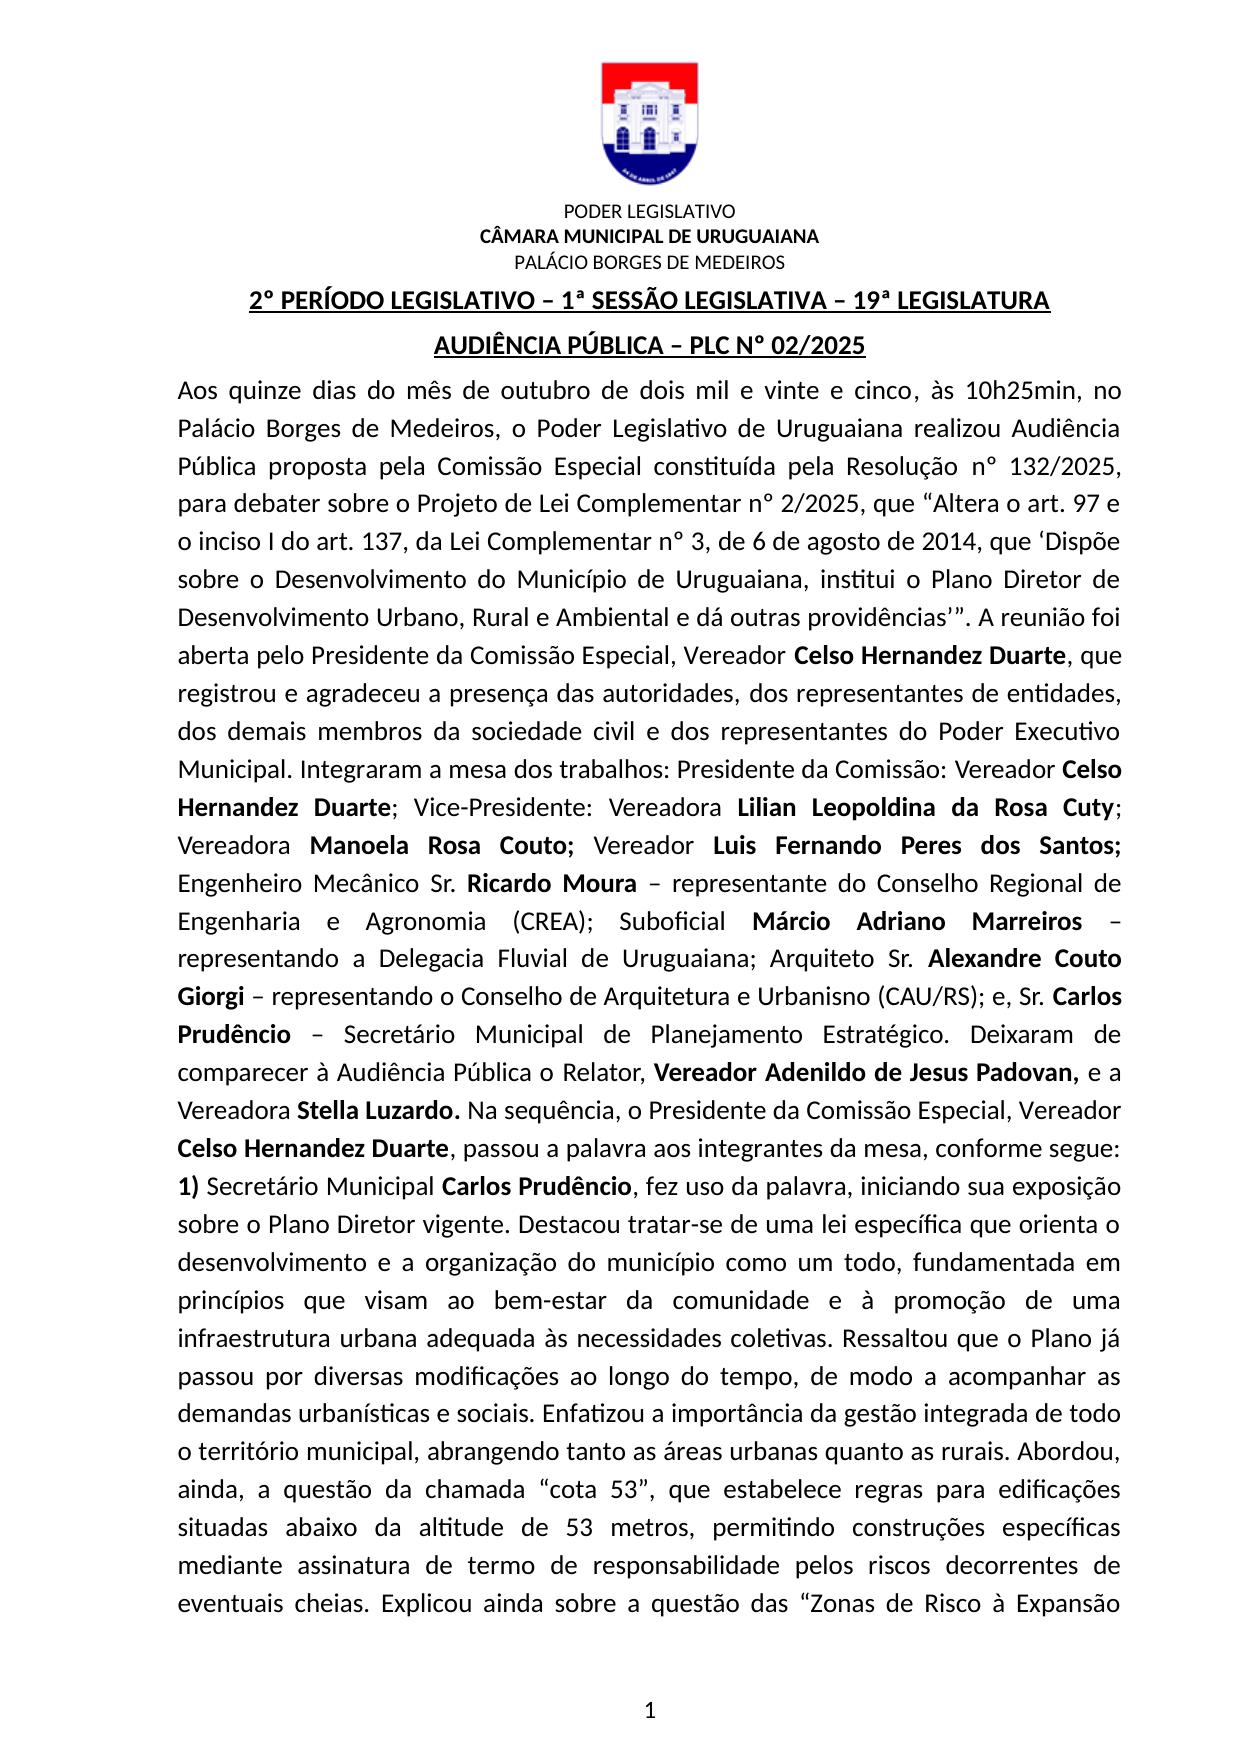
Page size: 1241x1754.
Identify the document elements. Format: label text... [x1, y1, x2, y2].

text Aos quinze dias do mês de outubro de dois mil e vinte e cinco, às 10h25min, no Palácio Borges de Medeiros, o Poder Legislativo de Uruguaiana realizou Audiência Pública proposta pela Comissão Especial constituída pela Resolução nº 132/2025, para debater sobre o Projeto de Lei Complementar nº 2/2025, que “Altera o art. 97 e o inciso I do art. 137, da Lei Complementar nº 3, de 6 de agosto de 2014, que ‘Dispõe sobre o Desenvolvimento do Município de Uruguaiana, institui o Plano Diretor de Desenvolvimento Urbano, Rural e Ambiental e dá outras providências’”. A reunião foi aberta pelo Presidente da Comissão Especial, Vereador Celso Hernandez Duarte, que registrou e agradeceu a presença das autoridades, dos representantes de entidades, dos demais membros da sociedade civil e dos representantes do Poder Executivo Municipal. Integraram a mesa dos trabalhos: Presidente da Comissão: Vereador Celso Hernandez Duarte; Vice-Presidente: Vereadora Lilian Leopoldina da Rosa Cuty; Vereadora Manoela Rosa Couto; Vereador Luis Fernando Peres dos Santos; Engenheiro Mecânico Sr. Ricardo Moura – representante do Conselho Regional de Engenharia e Agronomia (CREA); Suboficial Márcio Adriano Marreiros – representando a Delegacia Fluvial de Uruguaiana; Arquiteto Sr. Alexandre Couto Giorgi – representando o Conselho de Arquitetura e Urbanisno (CAU/RS); e, Sr. Carlos Prudêncio – Secretário Municipal de Planejamento Estratégico. Deixaram de comparecer à Audiência Pública o Relator, Vereador Adenildo de Jesus Padovan, e a Vereadora Stella Luzardo. Na sequência, o Presidente da Comissão Especial, Vereador Celso Hernandez Duarte, passou a palavra aos integrantes da mesa, conforme segue: 1) Secretário Municipal Carlos Prudêncio, fez uso da palavra, iniciando sua exposição sobre o Plano Diretor vigente. Destacou tratar-se de uma lei específica que orienta o desenvolvimento e a organização do município como um todo, fundamentada em princípios que visam ao bem-estar da comunidade e à promoção de uma infraestrutura urbana adequada às necessidades coletivas. Ressaltou que o Plano já passou por diversas modificações ao longo do tempo, de modo a acompanhar as demandas urbanísticas e sociais. Enfatizou a importância da gestão integrada de todo o território municipal, abrangendo tanto as áreas urbanas quanto as rurais. Abordou, ainda, a questão da chamada “cota 53”, que estabelece regras para edificações situadas abaixo da altitude de 53 metros, permitindo construções específicas mediante assinatura de termo de responsabilidade pelos riscos decorrentes de eventuais cheias. Explicou ainda sobre a questão das “Zonas de Risco à Expansão [177, 373, 1122, 1619]
text AUDIÊNCIA PÚBLICA – PLC Nº 02/2025 [177, 328, 1122, 361]
picture [578, 52, 722, 196]
text 2º PERÍODO LEGISLATIVO – 1ª SESSÃO LEGISLATIVA – 19ª LEGISLATURA [177, 283, 1122, 316]
